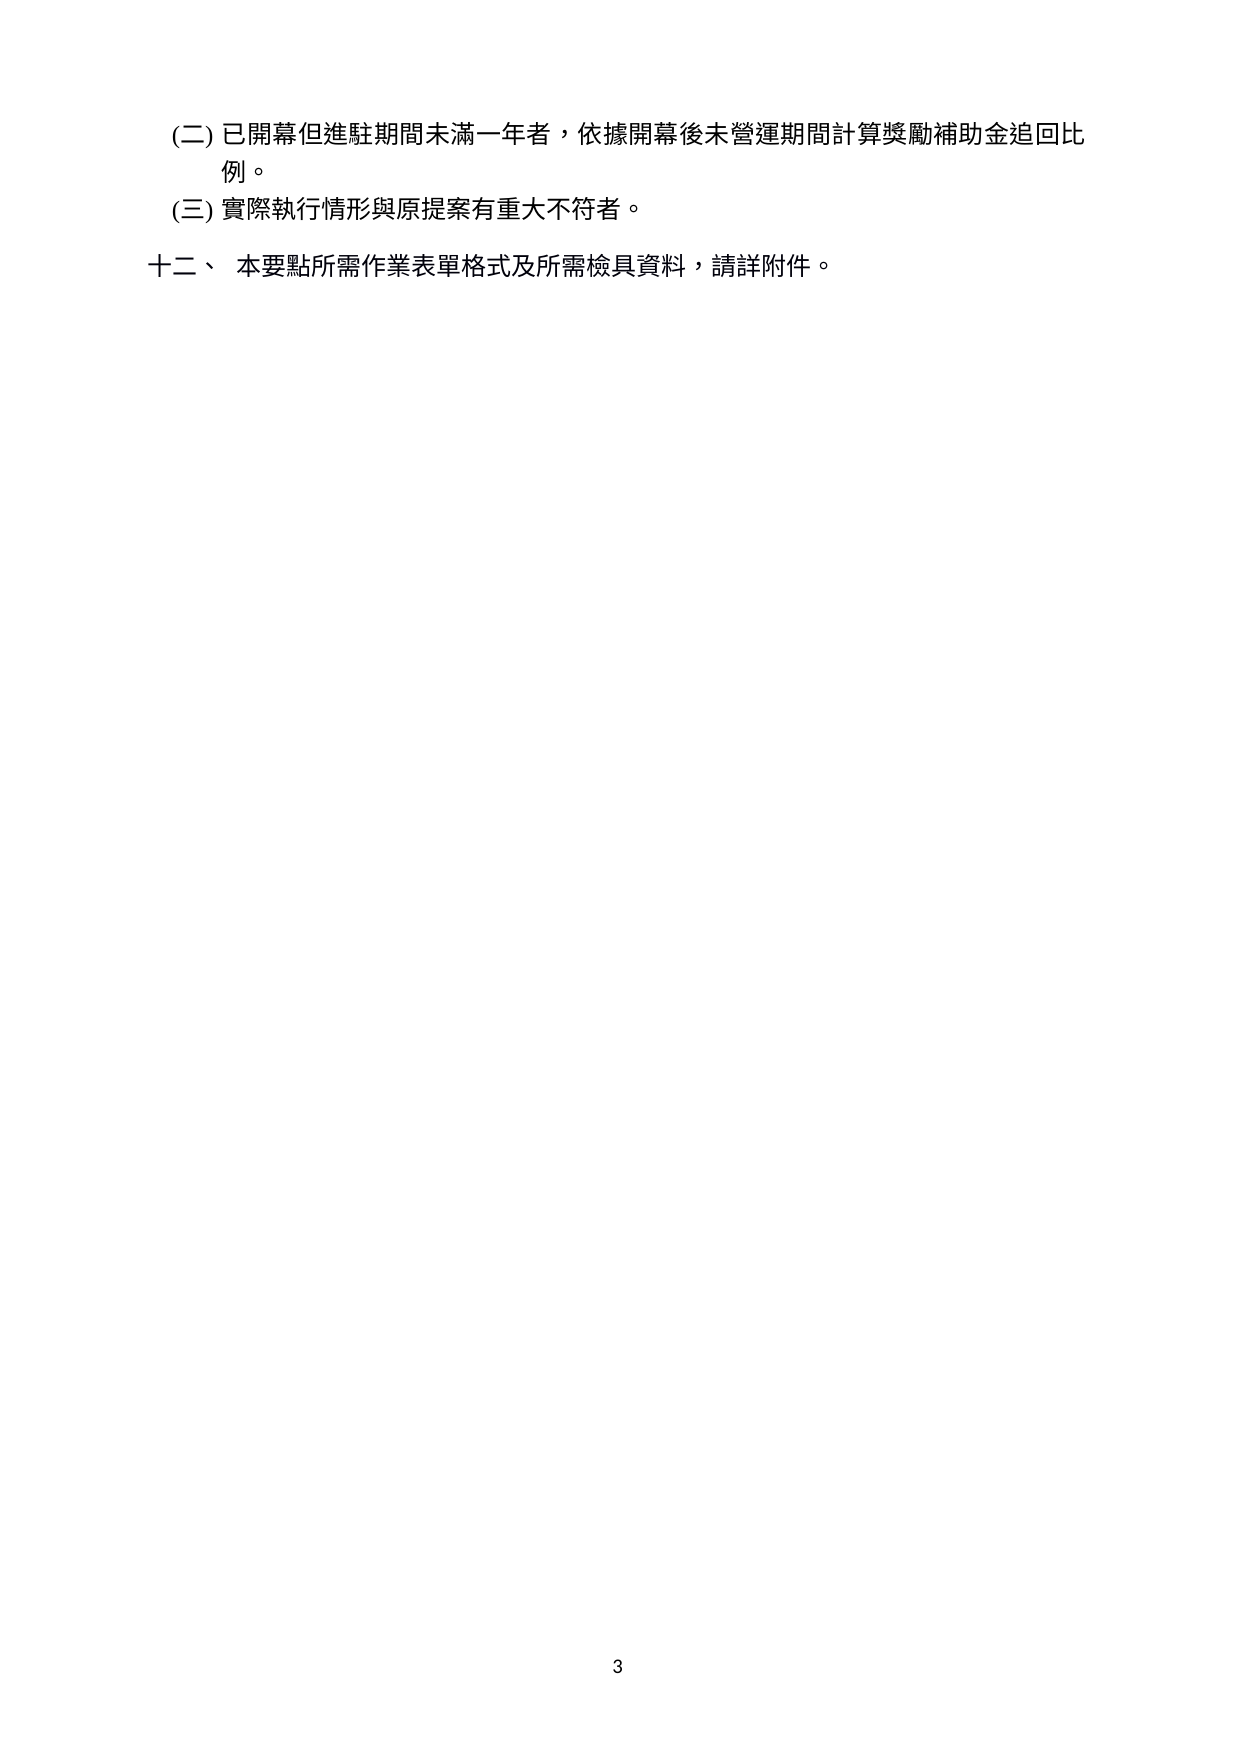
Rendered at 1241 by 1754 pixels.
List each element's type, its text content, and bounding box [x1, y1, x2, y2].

list 已開幕但進駐期間未滿一年者，依據開幕後未營運期間計算獎勵補助金追回比例。 [172, 108, 1087, 183]
list 本要點所需作業表單格式及所需檢具資料，請詳附件。 [148, 239, 1087, 277]
list 實際執行情形與原提案有重大不符者。 [172, 183, 1087, 221]
